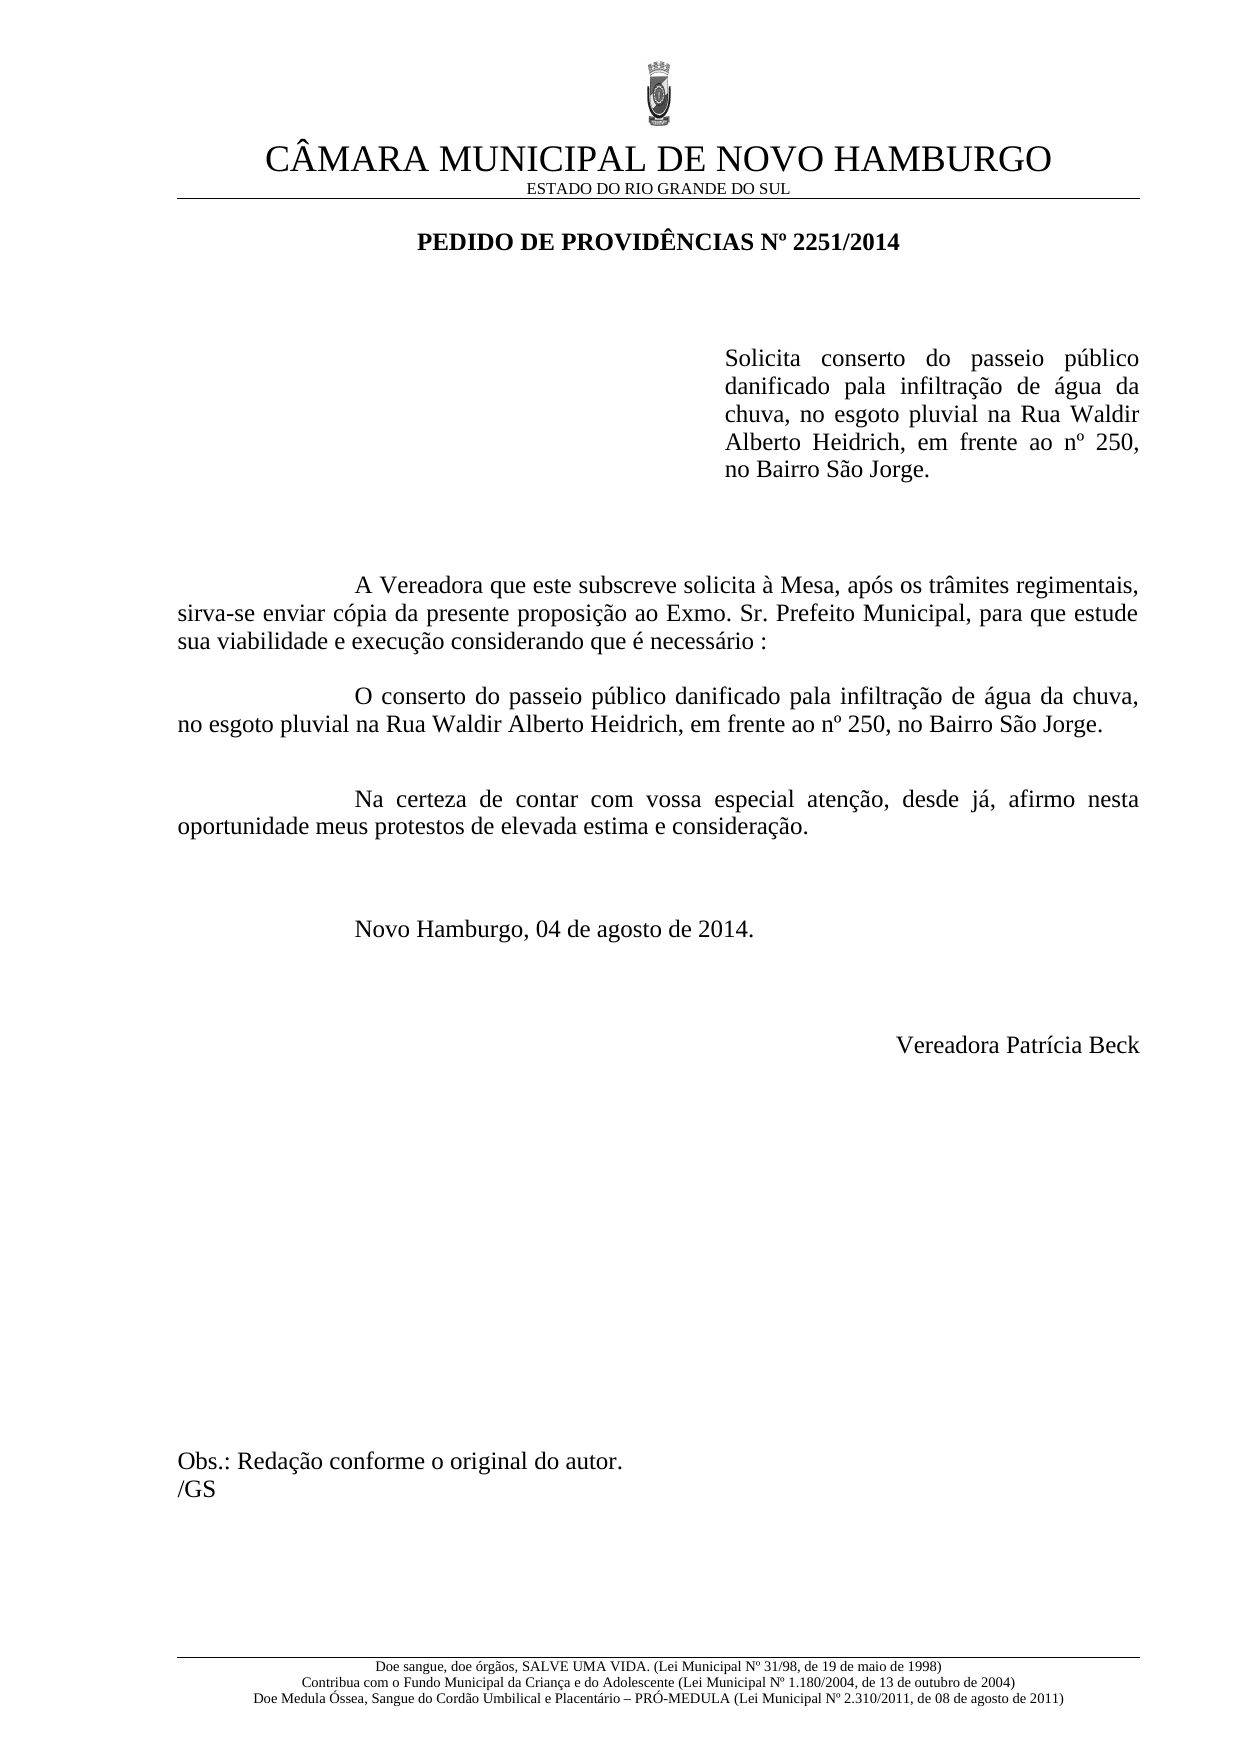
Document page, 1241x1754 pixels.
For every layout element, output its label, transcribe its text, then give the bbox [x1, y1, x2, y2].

text Obs.: Redação conforme o original do autor. [177, 1447, 1140, 1475]
text A Vereadora que este subscreve solicita à Mesa, após os trâmites regimentais, sirva-se enviar cópia da presente proposição ao Exmo. Sr. Prefeito Municipal, para que estude sua viabilidade e execução considerando que é necessário : [177, 572, 1140, 655]
text /GS [177, 1475, 1140, 1502]
text O conserto do passeio público danificado pala infiltração de água da chuva, no esgoto pluvial na Rua Waldir Alberto Heidrich, em frente ao nº 250, no Bairro São Jorge. [177, 682, 1140, 738]
text Vereadora Patrícia Beck [649, 1031, 1140, 1059]
text Novo Hamburgo, 04 de agosto de 2014. [177, 915, 1140, 943]
list Solicita conserto do passeio público danificado pala infiltração de água da chuva, no esgoto pluvial na Rua Waldir Alberto Heidrich, em frente ao nº 250, no Bairro São Jorge. [687, 344, 1140, 483]
text PEDIDO DE PROVIDÊNCIAS Nº 2251/2014 [177, 228, 1140, 256]
text Na certeza de contar com vossa especial atenção, desde já, afirmo nesta oportunidade meus protestos de elevada estima e consideração. [177, 785, 1140, 840]
